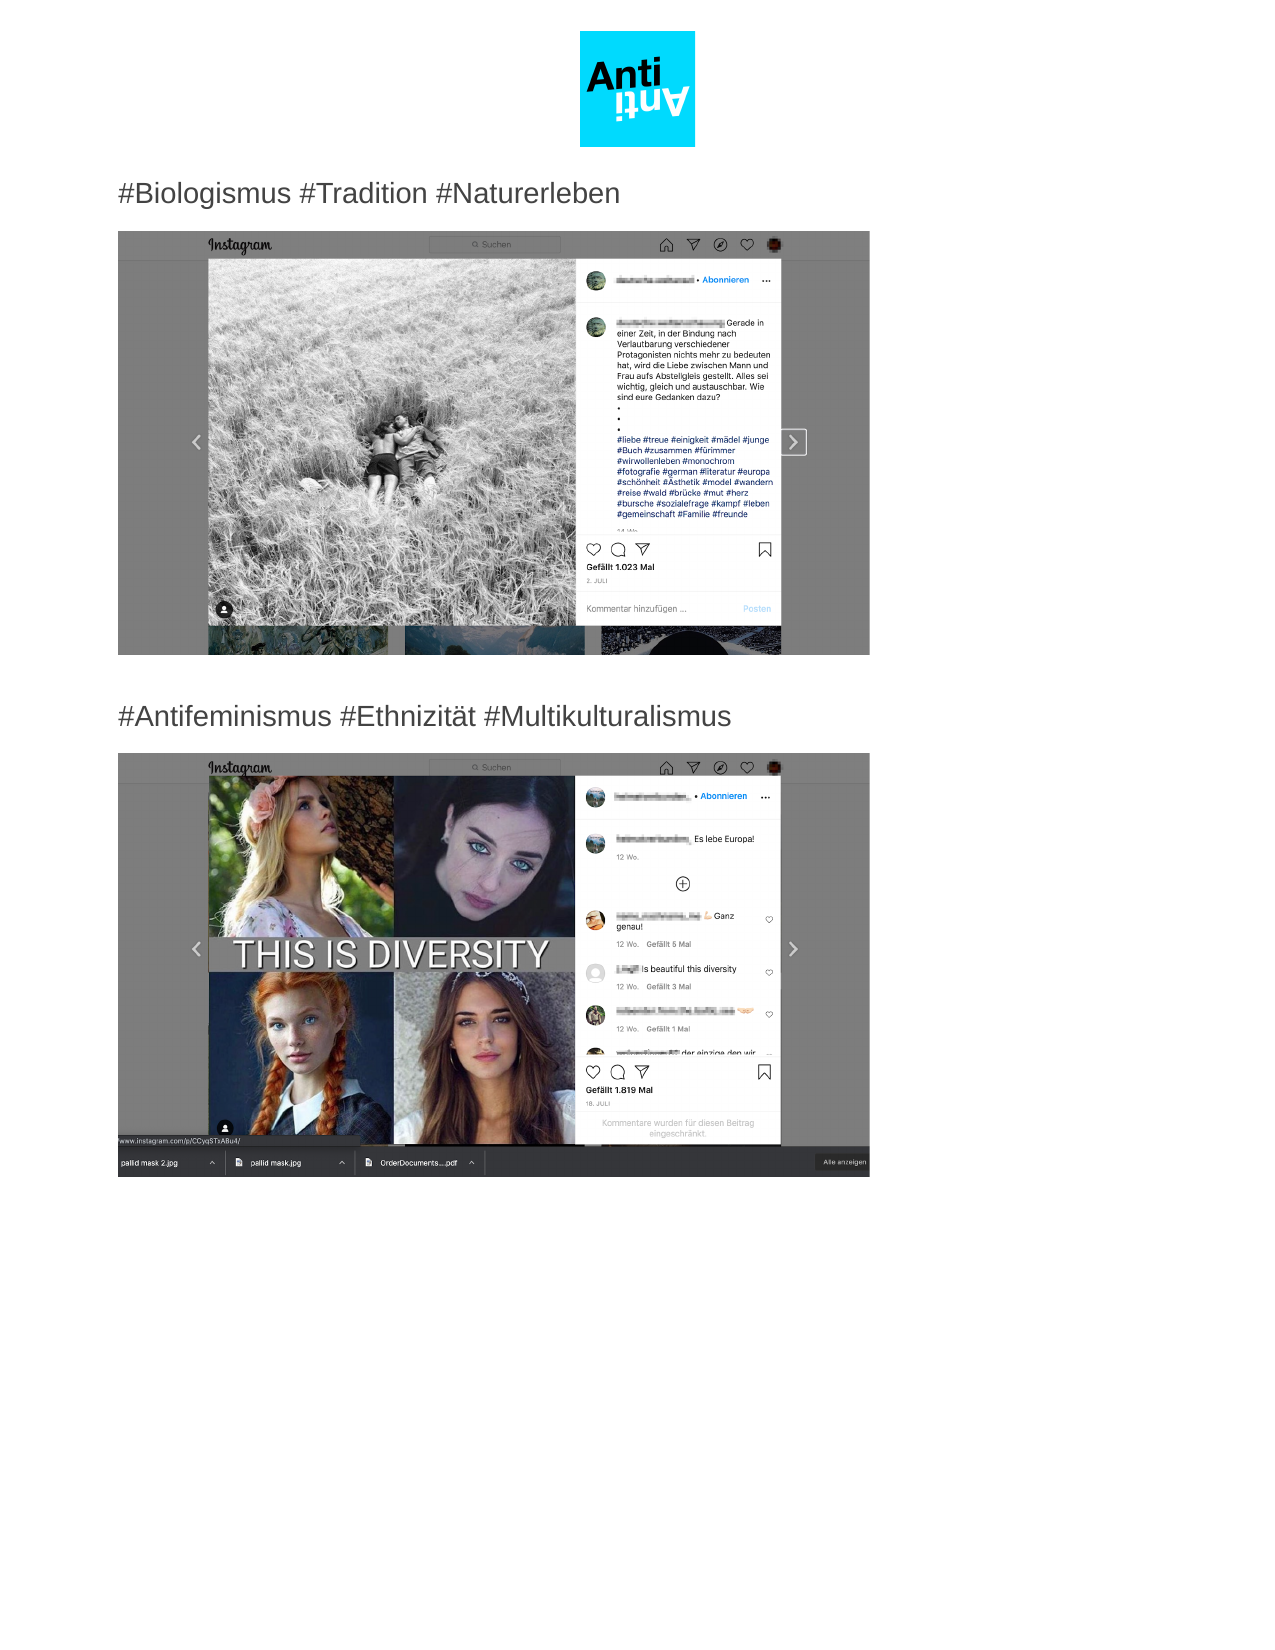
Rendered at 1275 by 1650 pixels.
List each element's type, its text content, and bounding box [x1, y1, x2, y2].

picture [118, 231, 870, 655]
picture [118, 753, 870, 1177]
subtitle #Biologismus #Tradition #Naturerleben [118, 176, 1157, 210]
subtitle #Antifeminismus #Ethnizität #Multikulturalismus [118, 698, 1157, 732]
picture [580, 31, 696, 147]
